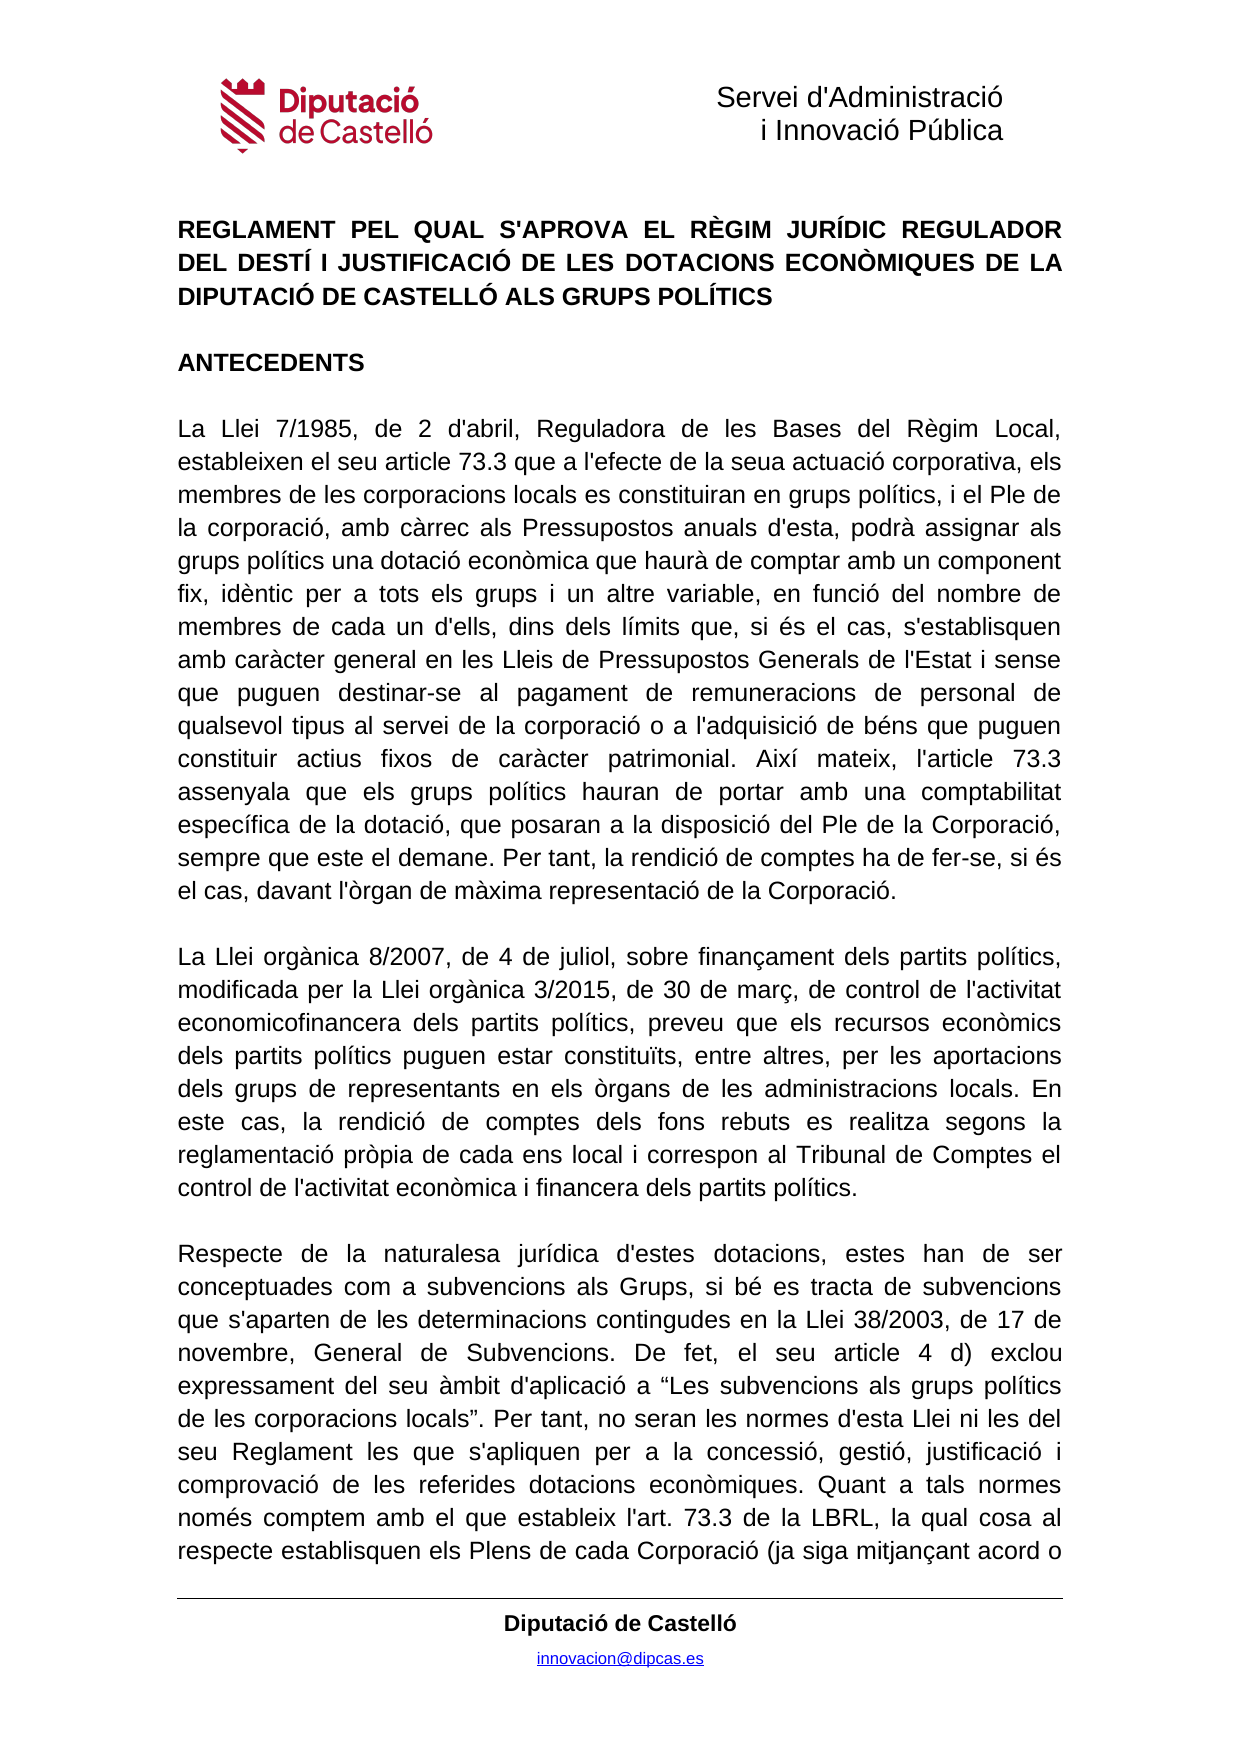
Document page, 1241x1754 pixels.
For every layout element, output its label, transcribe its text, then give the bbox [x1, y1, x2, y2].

picture [177, 32, 476, 189]
text Respecte de la naturalesa jurídica d'estes dotacions, estes han de ser conceptuades com a subvencions als Grups, si bé es tracta de subvencions que s'aparten de les determinacions contingudes en la Llei 38/2003, de 17 de novembre, General de Subvencions. De fet, el seu article 4 d) exclou expressament del seu àmbit d'aplicació a “Les subvencions als grups polítics de les corporacions locals”. Per tant, no seran les normes d'esta Llei ni les del seu Reglament les que s'apliquen per a la concessió, gestió, justificació i comprovació de les referides dotacions econòmiques. Quant a tals normes només comptem amb el que estableix l'art. 73.3 de la LBRL, la qual cosa al respecte establisquen els Plens de cada Corporació (ja siga mitjançant acord o [177, 1239, 1063, 1565]
text La Llei 7/1985, de 2 d'abril, Reguladora de les Bases del Règim Local, estableixen el seu article 73.3 que a l'efecte de la seua actuació corporativa, els membres de les corporacions locals es constituiran en grups polítics, i el Ple de la corporació, amb càrrec als Pressupostos anuals d'esta, podrà assignar als grups polítics una dotació econòmica que haurà de comptar amb un component fix, idèntic per a tots els grups i un altre variable, en funció del nombre de membres de cada un d'ells, dins dels límits que, si és el cas, s'establisquen amb caràcter general en les Lleis de Pressupostos Generals de l'Estat i sense que puguen destinar-se al pagament de remuneracions de personal de qualsevol tipus al servei de la corporació o a l'adquisició de béns que puguen constituir actius fixos de caràcter patrimonial. Així mateix, l'article 73.3 assenyala que els grups polítics hauran de portar amb una comptabilitat específica de la dotació, que posaran a la disposició del Ple de la Corporació, sempre que este el demane. Per tant, la rendició de comptes ha de fer-se, si és el cas, davant l'òrgan de màxima representació de la Corporació. [177, 413, 1063, 904]
text REGLAMENT PEL QUAL S'APROVA EL RÈGIM JURÍDIC REGULADOR DEL DESTÍ I JUSTIFICACIÓ DE LES DOTACIONS ECONÒMIQUES DE LA DIPUTACIÓ DE CASTELLÓ ALS GRUPS POLÍTICS [177, 215, 1063, 310]
text La Llei orgànica 8/2007, de 4 de juliol, sobre finançament dels partits polítics, modificada per la Llei orgànica 3/2015, de 30 de març, de control de l'activitat economicofinancera dels partits polítics, preveu que els recursos econòmics dels partits polítics puguen estar constituïts, entre altres, per les aportacions dels grups de representants en els òrgans de les administracions locals. En este cas, la rendició de comptes dels fons rebuts es realitza segons la reglamentació pròpia de cada ens local i correspon al Tribunal de Comptes el control de l'activitat econòmica i financera dels partits polítics. [177, 942, 1063, 1202]
text ANTECEDENTS [177, 347, 1063, 376]
